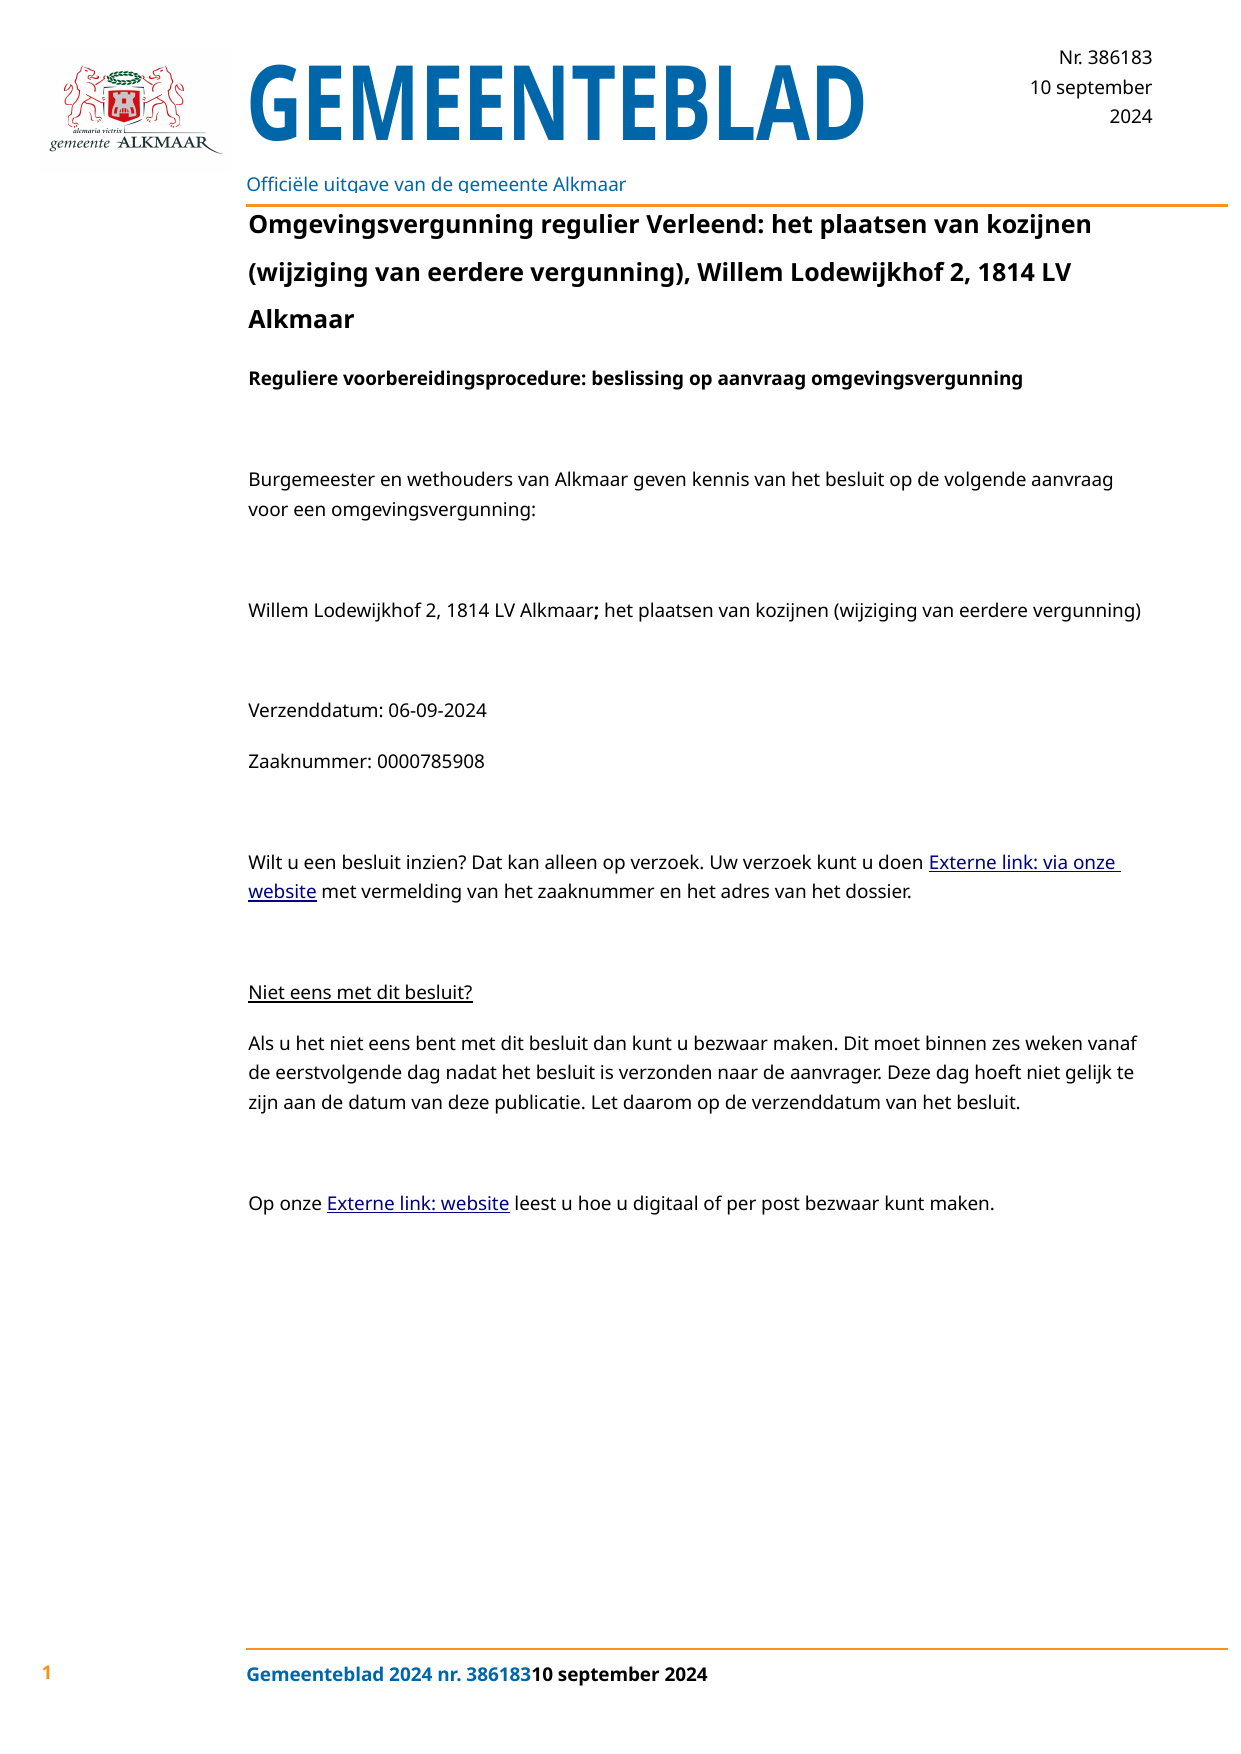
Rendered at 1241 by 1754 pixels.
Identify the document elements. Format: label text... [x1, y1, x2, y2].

picture [41, 47, 231, 172]
text Verzenddatum: 06-09-2024 [248, 698, 1152, 723]
text Als u het niet eens bent met dit besluit dan kunt u bezwaar maken. Dit moet binnen zes weken vanaf de eerstvolgende dag nadat het besluit is verzonden naar de aanvrager. Deze dag hoeft niet gelijk te zijn aan de datum van deze publicatie. Let daarom op de verzenddatum van het besluit. [248, 1030, 1152, 1114]
text Willem Lodewijkhof 2, 1814 LV Alkmaar; het plaatsen van kozijnen (wijziging van eerdere vergunning) [248, 597, 1152, 622]
text Zaaknummer: 0000785908 [248, 748, 1152, 774]
text Omgevingsvergunning regulier Verleend: het plaatsen van kozijnen (wijziging van eerdere vergunning), Willem Lodewijkhof 2, 1814 LV Alkmaar [248, 207, 1152, 336]
text Niet eens met dit besluit? [248, 979, 1152, 1005]
text Reguliere voorbereidingsprocedure: beslissing op aanvraag omgevingsvergunning [248, 366, 1152, 391]
text Burgemeester en wethouders van Alkmaar geven kennis van het besluit op de volgende aanvraag voor een omgevingsvergunning: [248, 466, 1152, 522]
text Op onze Externe link: website leest u hoe u digitaal of per post bezwaar kunt maken. [248, 1190, 1152, 1215]
text Wilt u een besluit inzien? Dat kan alleen op verzoek. Uw verzoek kunt u doen Externe link: via onze website met vermelding van het zaaknummer en het adres van het dossier. [248, 849, 1152, 904]
